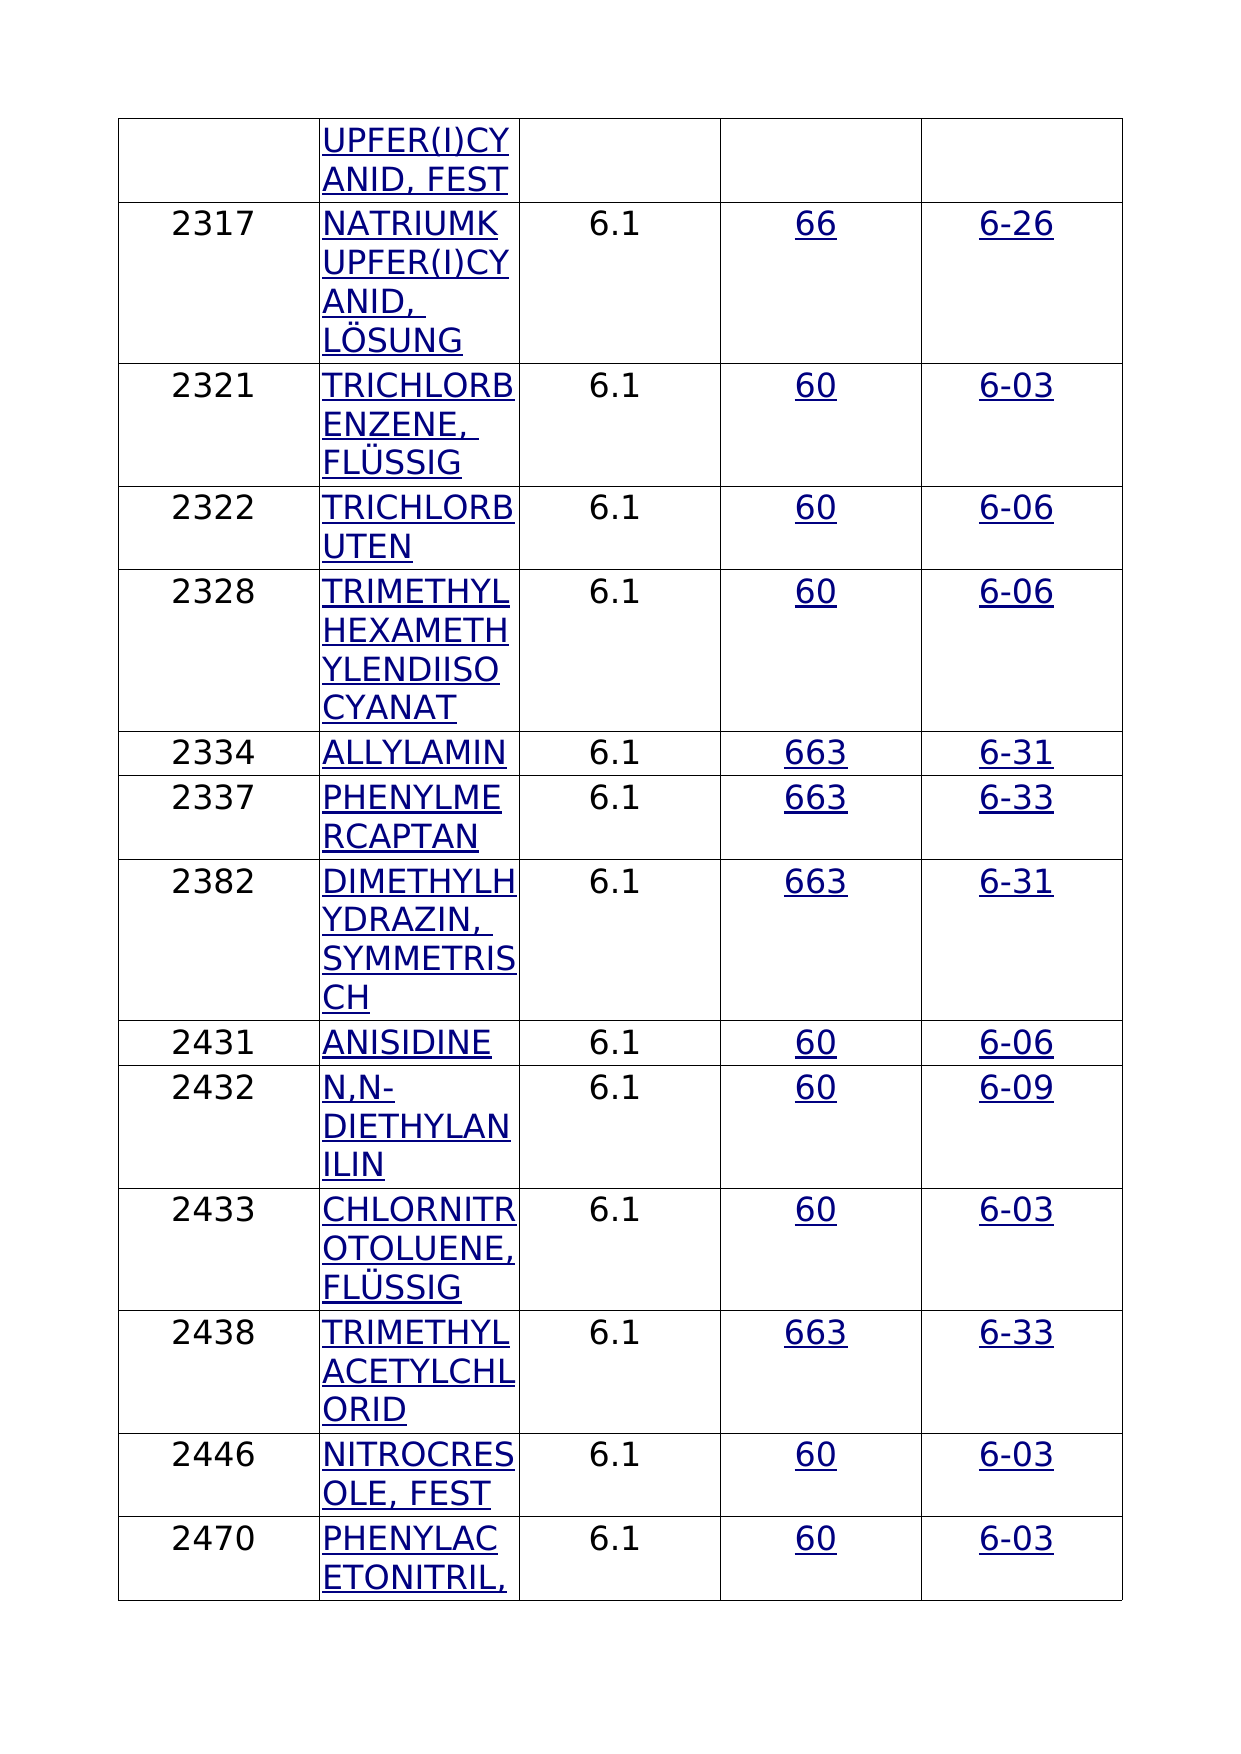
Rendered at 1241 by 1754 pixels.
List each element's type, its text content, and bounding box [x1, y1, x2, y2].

table_cell 2334 [119, 732, 319, 775]
table_cell 2321 [119, 364, 319, 486]
table_cell [520, 119, 720, 202]
table_cell 60 [721, 1434, 921, 1516]
table_cell 6-31 [922, 860, 1122, 1020]
table_cell 6-03 [922, 1517, 1122, 1600]
table_cell 2446 [119, 1434, 319, 1516]
table_cell TRIMETHYLACETYLCHLORID [320, 1311, 519, 1433]
table_cell 6-06 [922, 487, 1122, 569]
table_cell 6.1 [520, 1189, 720, 1310]
table_cell 60 [721, 1021, 921, 1065]
table_cell 6-03 [922, 1189, 1122, 1310]
table_cell 6-33 [922, 1311, 1122, 1433]
table_cell 6-03 [922, 364, 1122, 486]
table_cell 60 [721, 1517, 921, 1600]
table_cell 6-31 [922, 732, 1122, 775]
table_cell 6.1 [520, 1434, 720, 1516]
table_cell ANISIDINE [320, 1021, 519, 1065]
table_cell 6.1 [520, 364, 720, 486]
table_cell 6.1 [520, 1311, 720, 1433]
table_cell 2328 [119, 570, 319, 731]
table_cell 6.1 [520, 860, 720, 1020]
table_cell PHENYLACETONITRIL, [320, 1517, 519, 1600]
table_cell 6.1 [520, 203, 720, 363]
table_cell 2432 [119, 1066, 319, 1188]
table_cell NATRIUMKUPFER(I)CYANID, LÖSUNG [320, 203, 519, 363]
table_cell 6.1 [520, 487, 720, 569]
table_cell ALLYLAMIN [320, 732, 519, 775]
table_cell TRICHLORBUTEN [320, 487, 519, 569]
table_cell 6.1 [520, 1517, 720, 1600]
table_cell 6-33 [922, 776, 1122, 859]
table_cell 66 [721, 203, 921, 363]
table_cell [119, 119, 319, 202]
table_cell NITROCRESOLE, FEST [320, 1434, 519, 1516]
table_cell 60 [721, 487, 921, 569]
table_cell 663 [721, 776, 921, 859]
table_cell 6.1 [520, 1066, 720, 1188]
table_cell 2317 [119, 203, 319, 363]
table_cell [721, 119, 921, 202]
table_cell 60 [721, 1189, 921, 1310]
table_cell N,N-DIETHYLANILIN [320, 1066, 519, 1188]
table_cell PHENYLMERCAPTAN [320, 776, 519, 859]
table_cell 2438 [119, 1311, 319, 1433]
table_cell 663 [721, 732, 921, 775]
table_cell 6-26 [922, 203, 1122, 363]
table_cell TRICHLORBENZENE, FLÜSSIG [320, 364, 519, 486]
table_cell 60 [721, 1066, 921, 1188]
table_cell 6-06 [922, 570, 1122, 731]
table_cell TRIMETHYLHEXAMETHYLENDIISOCYANAT [320, 570, 519, 731]
table_cell 6.1 [520, 1021, 720, 1065]
table_cell 6-06 [922, 1021, 1122, 1065]
table_cell DIMETHYLHYDRAZIN, SYMMETRISCH [320, 860, 519, 1020]
table_cell 6-03 [922, 1434, 1122, 1516]
table_cell 6.1 [520, 570, 720, 731]
table_cell 663 [721, 860, 921, 1020]
table_cell 2433 [119, 1189, 319, 1310]
table_cell 2470 [119, 1517, 319, 1600]
table_cell 2382 [119, 860, 319, 1020]
table_cell 2337 [119, 776, 319, 859]
table_cell 60 [721, 570, 921, 731]
table_cell 6-09 [922, 1066, 1122, 1188]
table_cell 2431 [119, 1021, 319, 1065]
table_cell 2322 [119, 487, 319, 569]
table_cell 6.1 [520, 776, 720, 859]
table_cell [922, 119, 1122, 202]
table_cell 6.1 [520, 732, 720, 775]
table_cell 60 [721, 364, 921, 486]
table_cell CHLORNITROTOLUENE, FLÜSSIG [320, 1189, 519, 1310]
table_cell UPFER(I)CYANID, FEST [320, 119, 519, 202]
table_cell 663 [721, 1311, 921, 1433]
